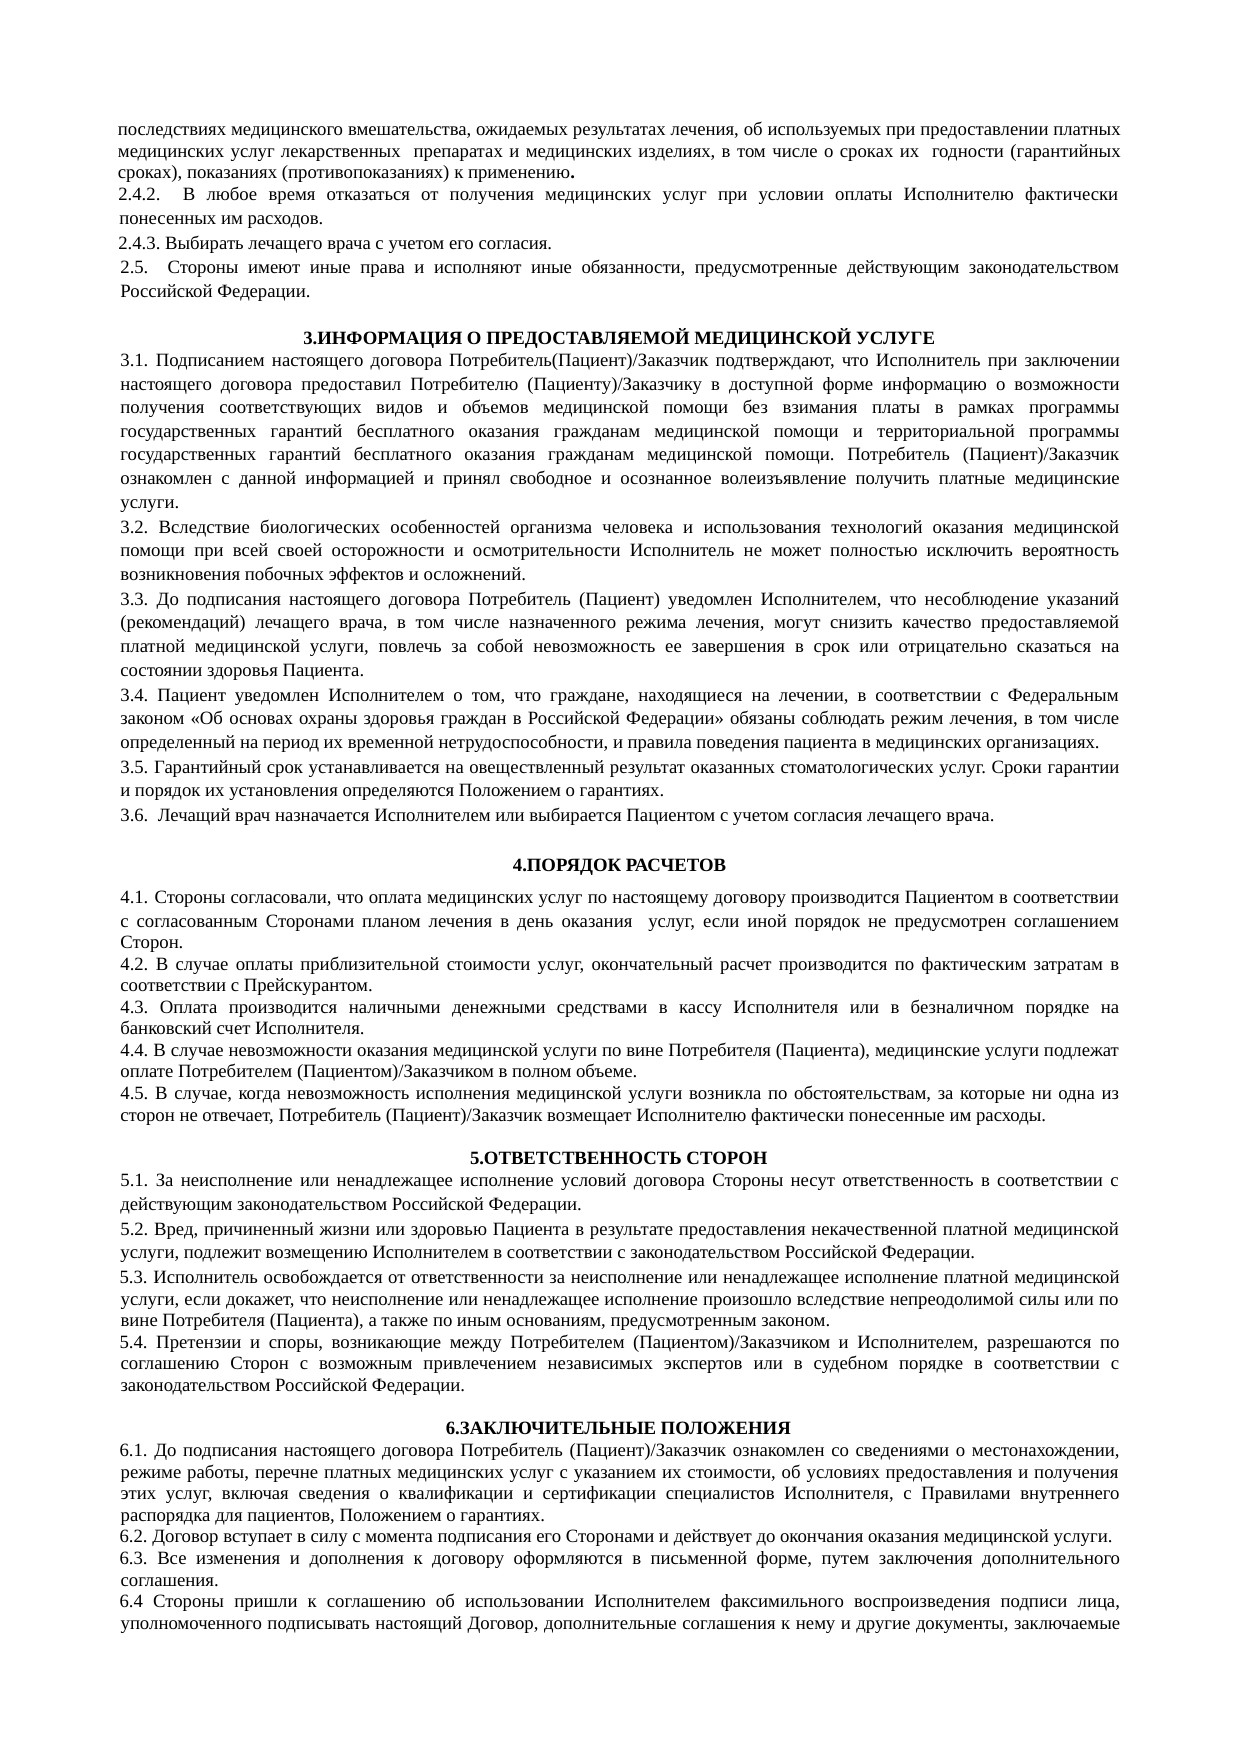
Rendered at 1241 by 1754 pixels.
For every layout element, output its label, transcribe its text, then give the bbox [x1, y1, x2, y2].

text 3.5. Гарантийный срок устанавливается на овеществленный результат оказанных стоматологических услуг. Сроки гарантии и порядок их установления определяются Положением о гарантиях. [120, 756, 1121, 801]
text 4.2. В случае оплаты приблизительной стоимости услуг, окончательный расчет производится по фактическим затратам в соответствии с Прейскурантом. [120, 953, 1121, 996]
text 3.4. Пациент уведомлен Исполнителем о том, что граждане, находящиеся на лечении, в соответствии с Федеральным законом «Об основах охраны здоровья граждан в Российской Федерации» обязаны соблюдать режим лечения, в том числе определенный на период их временной нетрудоспособности, и правила поведения пациента в медицинских организациях. [120, 683, 1121, 752]
text 2.4.3. Выбирать лечащего врача с учетом его согласия. [118, 232, 1121, 253]
text 4.4. В случае невозможности оказания медицинской услуги по вине Потребителя (Пациента), медицинские услуги подлежат оплате Потребителем (Пациентом)/Заказчиком в полном объеме. [120, 1039, 1121, 1082]
text 3.ИНФОРМАЦИЯ О ПРЕДОСТАВЛЯЕМОЙ МЕДИЦИНСКОЙ УСЛУГЕ [118, 327, 1120, 348]
text 3.1. Подписанием настоящего договора Потребитель(Пациент)/Заказчик подтверждают, что Исполнитель при заключении настоящего договора предоставил Потребителю (Пациенту)/Заказчику в доступной форме информацию о возможности получения соответствующих видов и объемов медицинской помощи без взимания платы в рамках программы государственных гарантий бесплатного оказания гражданам медицинской помощи и территориальной программы государственных гарантий бесплатного оказания гражданам медицинской помощи. Потребитель (Пациент)/Заказчик ознакомлен с данной информацией и принял свободное и осознанное волеизъявление получить платные медицинские услуги. [120, 349, 1121, 512]
text 6.3. Все изменения и дополнения к договору оформляются в письменной форме, путем заключения дополнительного соглашения. [119, 1547, 1121, 1590]
text 6.4 Стороны пришли к соглашению об использовании Исполнителем факсимильного воспроизведения подписи лица, уполномоченного подписывать настоящий Договор, дополнительные соглашения к нему и другие документы, заключаемые [119, 1590, 1121, 1633]
text 5.1. За неисполнение или ненадлежащее исполнение условий договора Стороны несут ответственность в соответствии с действующим законодательством Российской Федерации. [120, 1169, 1121, 1214]
text 3.6. Лечащий врач назначается Исполнителем или выбирается Пациентом с учетом согласия лечащего врача. [120, 804, 1121, 826]
text 4.1. Стороны согласовали, что оплата медицинских услуг по настоящему договору производится Пациентом в соответствии с согласованным Сторонами планом лечения в день оказания услуг, если иной порядок не предусмотрен соглашением Сторон. [120, 879, 1121, 953]
text 3.2. Вследствие биологических особенностей организма человека и использования технологий оказания медицинской помощи при всей своей осторожности и осмотрительности Исполнитель не может полностью исключить вероятность возникновения побочных эффектов и осложнений. [120, 516, 1121, 584]
text 2.5. Стороны имеют иные права и исполняют иные обязанности, предусмотренные действующим законодательством Российской Федерации. [120, 256, 1121, 302]
text 5.4. Претензии и споры, возникающие между Потребителем (Пациентом)/Заказчиком и Исполнителем, разрешаются по соглашению Сторон с возможным привлечением независимых экспертов или в судебном порядке в соответствии с законодательством Российской Федерации. [119, 1331, 1121, 1395]
text 5.ОТВЕТСТВЕННОСТЬ СТОРОН [118, 1147, 1119, 1168]
text 4.ПОРЯДОК РАСЧЕТОВ [118, 854, 1121, 876]
text 3.3. До подписания настоящего договора Потребитель (Пациент) уведомлен Исполнителем, что несоблюдение указаний (рекомендаций) лечащего врача, в том числе назначенного режима лечения, могут снизить качество предоставляемой платной медицинской услуги, повлечь за собой невозможность ее завершения в срок или отрицательно сказаться на состоянии здоровья Пациента. [120, 588, 1121, 680]
text 4.3. Оплата производится наличными денежными средствами в кассу Исполнителя или в безналичном порядке на банковский счет Исполнителя. [120, 996, 1121, 1039]
text последствиях медицинского вмешательства, ожидаемых результатах лечения, об используемых при предоставлении платных медицинских услуг лекарственных препаратах и медицинских изделиях, в том числе о сроках их годности (гарантийных сроках), показаниях (противопоказаниях) к применению. [118, 118, 1122, 183]
text 6.ЗАКЛЮЧИТЕЛЬНЫЕ ПОЛОЖЕНИЯ [118, 1417, 1118, 1439]
text 6.2. Договор вступает в силу с момента подписания его Сторонами и действует до окончания оказания медицинской услуги. [119, 1525, 1121, 1547]
text 5.3. Исполнитель освобождается от ответственности за неисполнение или ненадлежащее исполнение платной медицинской услуги, если докажет, что неисполнение или ненадлежащее исполнение произошло вследствие непреодолимой силы или по вине Потребителя (Пациента), а также по иным основаниям, предусмотренным законом. [119, 1266, 1121, 1331]
text 5.2. Вред, причиненный жизни или здоровью Пациента в результате предоставления некачественной платной медицинской услуги, подлежит возмещению Исполнителем в соответствии с законодательством Российской Федерации. [120, 1217, 1121, 1263]
text 6.1. До подписания настоящего договора Потребитель (Пациент)/Заказчик ознакомлен со сведениями о местонахождении, режиме работы, перечне платных медицинских услуг с указанием их стоимости, об условиях предоставления и получения этих услуг, включая сведения о квалификации и сертификации специалистов Исполнителя, с Правилами внутреннего распорядка для пациентов, Положением о гарантиях. [119, 1439, 1121, 1525]
text 2.4.2. В любое время отказаться от получения медицинских услуг при условии оплаты Исполнителю фактически понесенных им расходов. [118, 183, 1121, 228]
text 4.5. В случае, когда невозможность исполнения медицинской услуги возникла по обстоятельствам, за которые ни одна из сторон не отвечает, Потребитель (Пациент)/Заказчик возмещает Исполнителю фактически понесенные им расходы. [120, 1082, 1121, 1125]
